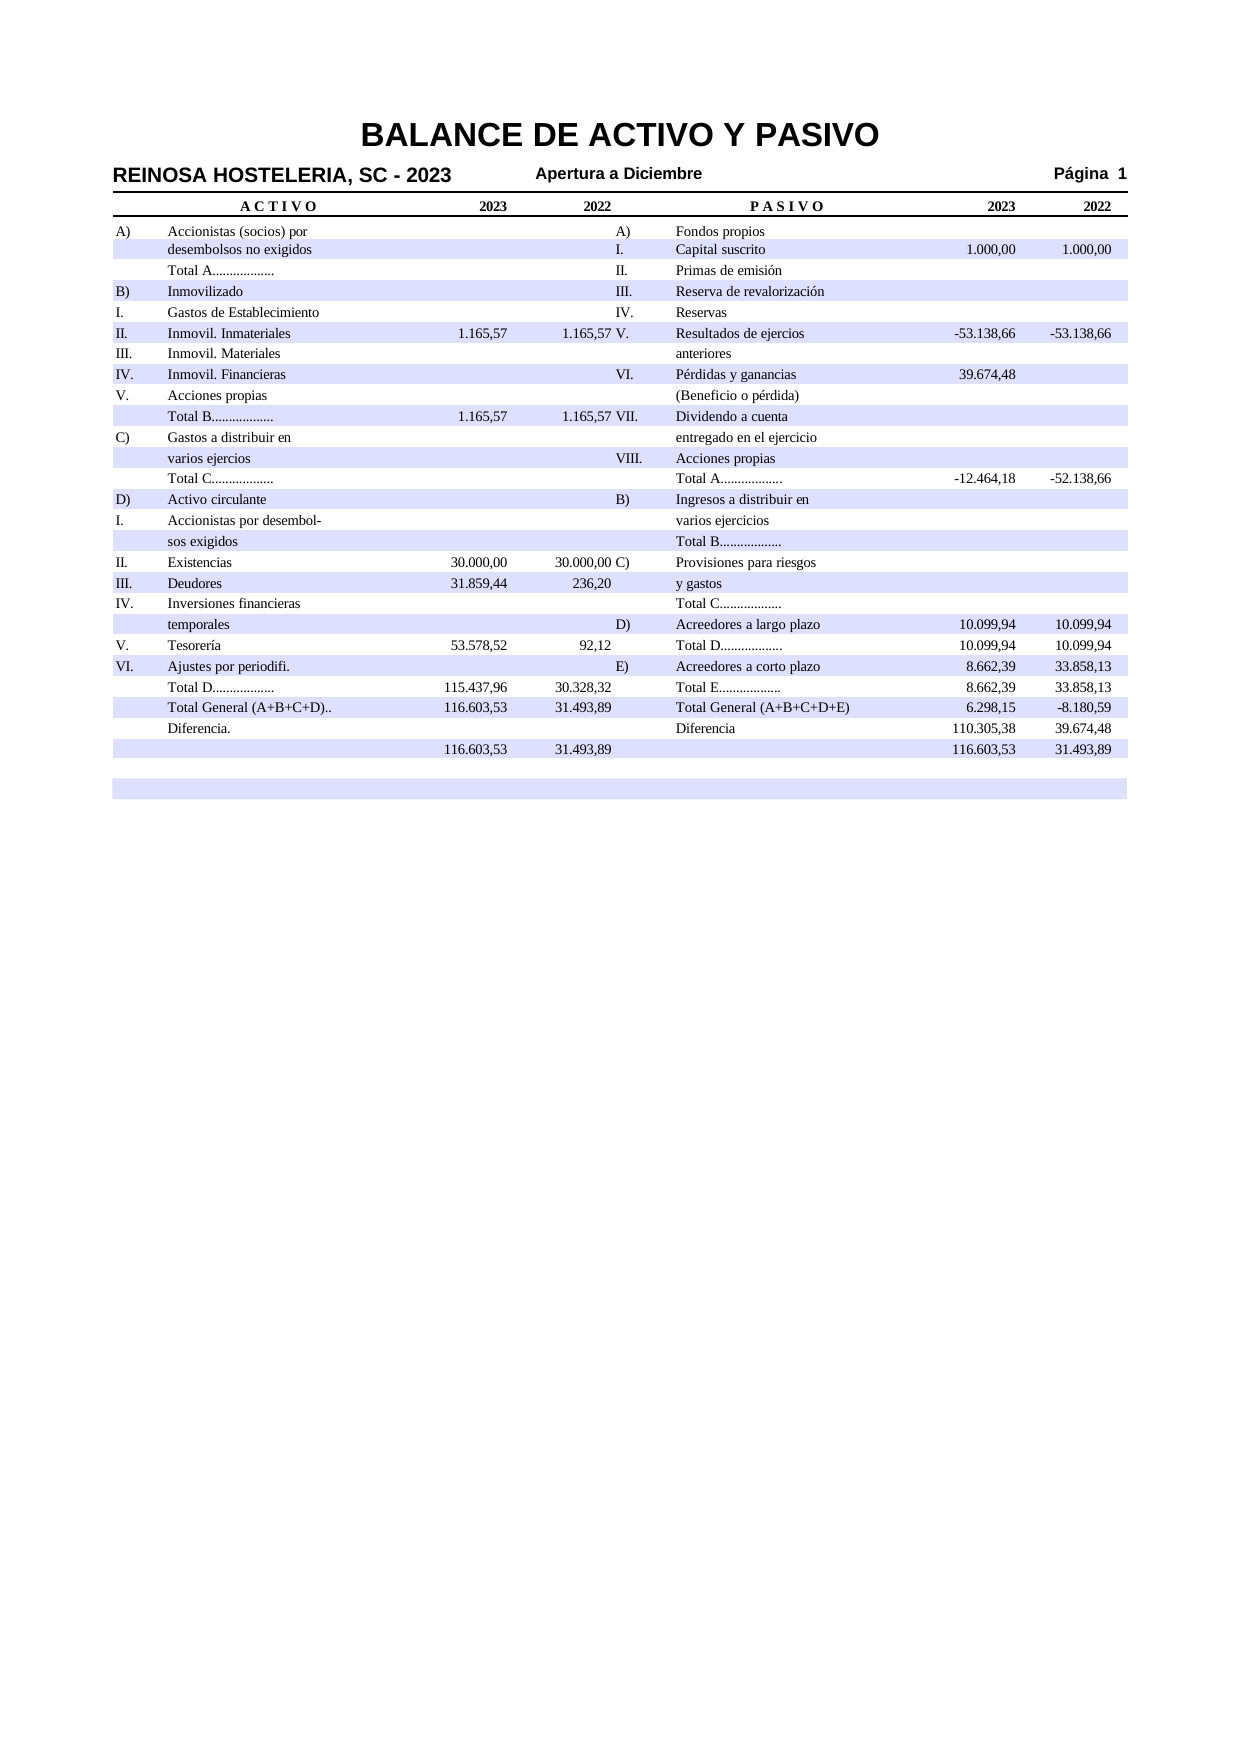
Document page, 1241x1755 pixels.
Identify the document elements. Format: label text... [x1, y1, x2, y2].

table_cell V. [613, 322, 660, 343]
table_cell 31.859,44 [387, 572, 530, 593]
table_cell [113, 530, 151, 551]
table_cell I. [613, 239, 660, 259]
table_cell Total A.................. [151, 260, 387, 280]
table_cell Inmovil. Financieras [151, 364, 387, 384]
table_cell [387, 489, 530, 509]
table_cell E) [613, 655, 660, 676]
table_cell 33.858,13 [1032, 676, 1128, 697]
table_cell 110.305,38 [900, 718, 1032, 739]
table_cell Fondos propios [660, 217, 900, 239]
table_cell 30.000,00 [530, 551, 613, 572]
table_cell [530, 239, 613, 259]
table_cell [387, 385, 530, 405]
table_cell 10.099,94 [1032, 635, 1128, 655]
table_cell Reservas [660, 301, 900, 322]
table_cell III. [113, 572, 151, 593]
table_cell [900, 426, 1032, 447]
table_cell -12.464,18 [900, 468, 1032, 489]
table_cell Tesorería [151, 635, 387, 655]
table_cell [530, 301, 613, 322]
table_cell [387, 614, 530, 634]
table_cell Total General (A+B+C+D+E) [660, 697, 900, 718]
table_cell [1032, 301, 1128, 322]
table_cell Total E.................. [660, 676, 900, 697]
table_cell B) [613, 489, 660, 509]
table_cell Ingresos a distribuir en [660, 489, 900, 509]
table_cell [530, 468, 613, 489]
table_cell 31.493,89 [1032, 739, 1128, 758]
table_cell [900, 405, 1032, 426]
table_cell [113, 614, 151, 634]
table_cell [900, 447, 1032, 468]
table_cell IV. [113, 364, 151, 384]
table_cell III. [613, 280, 660, 301]
table_cell [613, 572, 660, 593]
table_cell 31.493,89 [530, 697, 613, 718]
table_header [613, 193, 660, 215]
table_cell Resultados de ejercios [660, 322, 900, 343]
table_cell [530, 364, 613, 384]
table_cell sos exigidos [151, 530, 387, 551]
table_cell Accionistas por desembol- [151, 510, 387, 530]
table_cell V. [113, 635, 151, 655]
table_cell desembolsos no exigidos [151, 239, 387, 259]
table_cell C) [613, 551, 660, 572]
text REINOSA HOSTELERIA, SC - 2023 Apertura a Diciembre Página 1 [102, 159, 1138, 187]
table_cell Reserva de revalorización [660, 280, 900, 301]
table_cell 10.099,94 [900, 614, 1032, 634]
table_cell Accionistas (socios) por [151, 217, 387, 239]
table_cell [113, 468, 151, 489]
table_cell [613, 343, 660, 364]
table_cell [900, 260, 1032, 280]
table_cell C) [113, 426, 151, 447]
table_cell [613, 697, 660, 718]
table_cell 8.662,39 [900, 655, 1032, 676]
table_cell 116.603,53 [387, 739, 530, 758]
table_header 2022 [1032, 193, 1128, 215]
table_cell temporales [151, 614, 387, 634]
table_cell [1032, 530, 1128, 551]
table_cell Inversiones financieras [151, 593, 387, 614]
table_cell [530, 530, 613, 551]
table_cell [387, 655, 530, 676]
table_cell [530, 718, 613, 739]
table_cell [113, 260, 151, 280]
table_cell [113, 239, 151, 259]
table_cell Ajustes por periodifi. [151, 655, 387, 676]
table_cell [613, 426, 660, 447]
table_cell [530, 260, 613, 280]
table_cell [613, 718, 660, 739]
table_cell [613, 676, 660, 697]
table_cell [900, 530, 1032, 551]
table_cell V. [113, 385, 151, 405]
table_cell [1032, 385, 1128, 405]
table_cell II. [113, 322, 151, 343]
table_cell [530, 593, 613, 614]
table_cell Gastos a distribuir en [151, 426, 387, 447]
table_cell [1032, 593, 1128, 614]
table_cell [530, 489, 613, 509]
table_cell 8.662,39 [900, 676, 1032, 697]
table_cell [1032, 280, 1128, 301]
table_cell D) [613, 614, 660, 634]
table_cell 1.165,57 [387, 322, 530, 343]
table_cell [113, 676, 151, 697]
table_header P A S I V O [660, 193, 900, 215]
table_cell [1032, 426, 1128, 447]
table_cell [387, 530, 530, 551]
table_cell 115.437,96 [387, 676, 530, 697]
table_cell [530, 217, 613, 239]
table_cell Inmovil. Inmateriales [151, 322, 387, 343]
table_cell [613, 468, 660, 489]
table_header [113, 193, 151, 215]
table_cell 53.578,52 [387, 635, 530, 655]
table_cell entregado en el ejercicio [660, 426, 900, 447]
table_cell Acreedores a corto plazo [660, 655, 900, 676]
table_cell [1032, 551, 1128, 572]
table_cell I. [113, 510, 151, 530]
table_cell Acciones propias [660, 447, 900, 468]
table_cell [151, 739, 387, 758]
table_cell VI. [113, 655, 151, 676]
table_cell [900, 301, 1032, 322]
table_cell Deudores [151, 572, 387, 593]
table_cell Total B.................. [660, 530, 900, 551]
table_cell Total D.................. [660, 635, 900, 655]
table_cell [530, 343, 613, 364]
table_cell [113, 739, 151, 758]
table_cell Dividendo a cuenta [660, 405, 900, 426]
table_cell [387, 260, 530, 280]
table_cell [1032, 510, 1128, 530]
table_cell Diferencia [660, 718, 900, 739]
table_cell -8.180,59 [1032, 697, 1128, 718]
table_cell -53.138,66 [1032, 322, 1128, 343]
table_cell [530, 510, 613, 530]
table_cell [1032, 489, 1128, 509]
table_cell Acreedores a largo plazo [660, 614, 900, 634]
table_cell varios ejercicios [660, 510, 900, 530]
table_cell [900, 280, 1032, 301]
table_header 2022 [530, 193, 613, 215]
table_cell 92,12 [530, 635, 613, 655]
table_cell [613, 530, 660, 551]
table_cell Primas de emisión [660, 260, 900, 280]
table_cell Inmovilizado [151, 280, 387, 301]
table_cell [387, 593, 530, 614]
table_cell [387, 510, 530, 530]
table_cell Pérdidas y ganancias [660, 364, 900, 384]
table_cell [1032, 260, 1128, 280]
table_cell Activo circulante [151, 489, 387, 509]
table_cell 1.000,00 [900, 239, 1032, 259]
table_cell y gastos [660, 572, 900, 593]
table_cell VI. [613, 364, 660, 384]
table_cell 1.165,57 [530, 405, 613, 426]
table_cell 10.099,94 [900, 635, 1032, 655]
table_cell Total D.................. [151, 676, 387, 697]
table_cell [113, 405, 151, 426]
table_header 2023 [900, 193, 1032, 215]
table_cell [613, 593, 660, 614]
table_cell Total A.................. [660, 468, 900, 489]
table_cell 39.674,48 [900, 364, 1032, 384]
table_cell -52.138,66 [1032, 468, 1128, 489]
table_cell [113, 697, 151, 718]
table_cell 10.099,94 [1032, 614, 1128, 634]
table_cell [113, 447, 151, 468]
table_cell Total B.................. [151, 405, 387, 426]
table_cell [900, 489, 1032, 509]
table_cell III. [113, 343, 151, 364]
table_cell IV. [113, 593, 151, 614]
table_cell [113, 718, 151, 739]
table_cell 236,20 [530, 572, 613, 593]
table_cell Gastos de Establecimiento [151, 301, 387, 322]
table_cell 6.298,15 [900, 697, 1032, 718]
table_cell Total C.................. [151, 468, 387, 489]
table_cell [900, 385, 1032, 405]
table_cell [530, 655, 613, 676]
table_cell anteriores [660, 343, 900, 364]
table_cell A) [613, 217, 660, 239]
table_header 2023 [387, 193, 530, 215]
table_cell [613, 385, 660, 405]
table_cell Total C.................. [660, 593, 900, 614]
table_cell [387, 426, 530, 447]
table_cell Total General (A+B+C+D).. [151, 697, 387, 718]
table_cell [1032, 364, 1128, 384]
table_cell [900, 572, 1032, 593]
table_cell A) [113, 217, 151, 239]
table_cell 1.000,00 [1032, 239, 1128, 259]
table_cell Provisiones para riesgos [660, 551, 900, 572]
table_cell [900, 343, 1032, 364]
table_cell [387, 718, 530, 739]
table_cell II. [613, 260, 660, 280]
table_header A C T I V O [151, 193, 387, 215]
table_cell 30.328,32 [530, 676, 613, 697]
table_cell [900, 551, 1032, 572]
table_cell D) [113, 489, 151, 509]
table_cell -53.138,66 [900, 322, 1032, 343]
table_cell 33.858,13 [1032, 655, 1128, 676]
table_cell [900, 593, 1032, 614]
table_cell Acciones propias [151, 385, 387, 405]
table_cell [900, 217, 1032, 239]
table_cell [613, 635, 660, 655]
table_cell [1032, 405, 1128, 426]
table_cell 1.165,57 [387, 405, 530, 426]
table_cell [1032, 447, 1128, 468]
table_cell II. [113, 551, 151, 572]
table_cell I. [113, 301, 151, 322]
table_cell [530, 614, 613, 634]
text BALANCE DE ACTIVO Y PASIVO [102, 114, 1138, 153]
table_cell [387, 343, 530, 364]
table_cell B) [113, 280, 151, 301]
table_cell [530, 447, 613, 468]
table_cell [1032, 572, 1128, 593]
table_cell [660, 739, 900, 758]
table_cell Inmovil. Materiales [151, 343, 387, 364]
table_cell [613, 739, 660, 758]
table_cell 31.493,89 [530, 739, 613, 758]
table_cell [387, 447, 530, 468]
table_cell [387, 364, 530, 384]
table_cell [1032, 343, 1128, 364]
table_cell [613, 510, 660, 530]
table_cell IV. [613, 301, 660, 322]
table_cell [530, 426, 613, 447]
table_cell [530, 385, 613, 405]
table_cell Capital suscrito [660, 239, 900, 259]
table_cell [387, 217, 530, 239]
table_cell (Beneficio o pérdida) [660, 385, 900, 405]
table_cell [1032, 217, 1128, 239]
table_cell 1.165,57 [530, 322, 613, 343]
table_cell [530, 280, 613, 301]
table_cell varios ejercios [151, 447, 387, 468]
table_cell [387, 468, 530, 489]
table_cell [387, 239, 530, 259]
table_cell [900, 510, 1032, 530]
table_cell Existencias [151, 551, 387, 572]
table_cell 30.000,00 [387, 551, 530, 572]
table_cell [387, 280, 530, 301]
table_cell [387, 301, 530, 322]
table_cell VIII. [613, 447, 660, 468]
table_cell 39.674,48 [1032, 718, 1128, 739]
table_cell Diferencia. [151, 718, 387, 739]
table_cell 116.603,53 [387, 697, 530, 718]
table_cell 116.603,53 [900, 739, 1032, 758]
table_cell VII. [613, 405, 660, 426]
